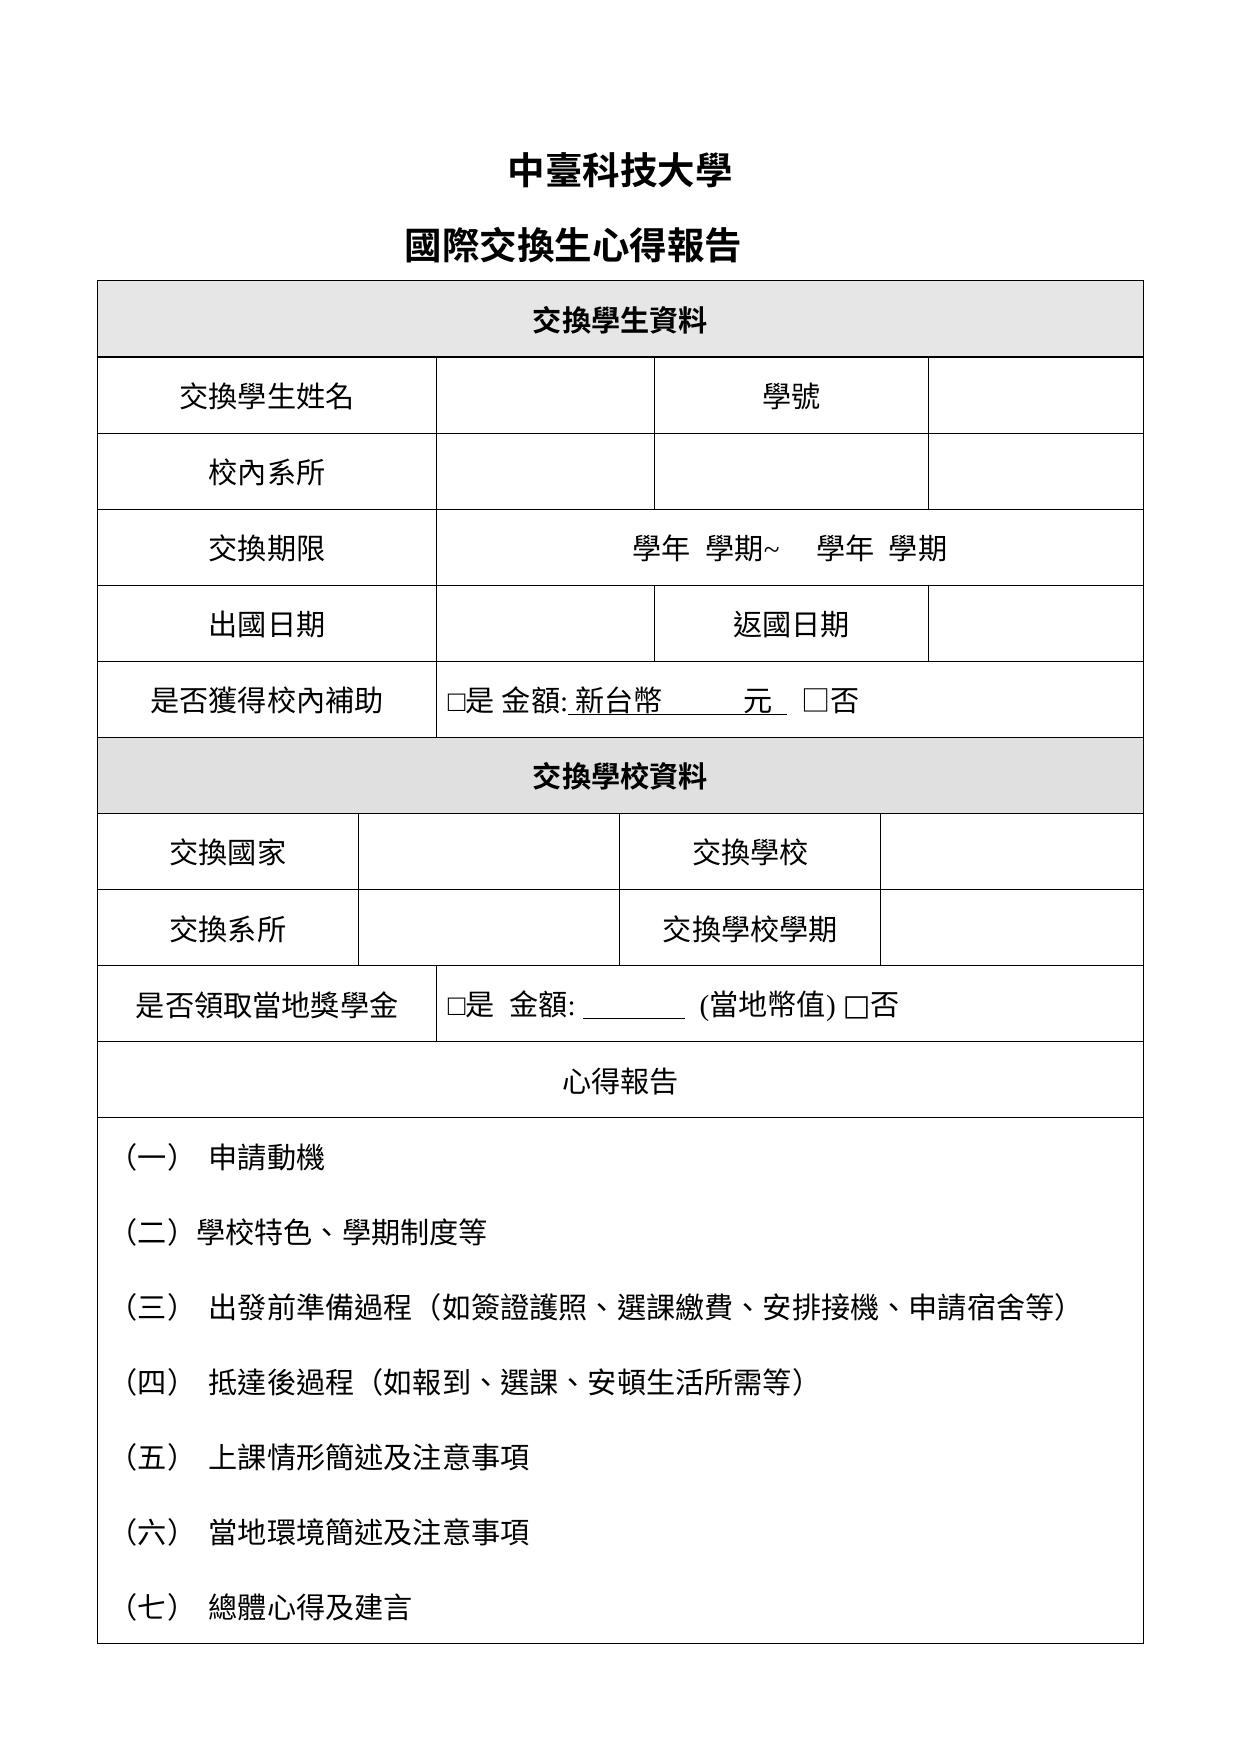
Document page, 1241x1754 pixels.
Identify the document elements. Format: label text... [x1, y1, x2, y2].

table_cell [437, 434, 654, 508]
table_cell 交換學生姓名 [98, 358, 436, 432]
table_cell 心得報告 [98, 1042, 1143, 1117]
table_cell [359, 814, 619, 889]
table_cell [929, 586, 1143, 661]
table_cell □是 金額: 新台幣 元 □否 [437, 662, 1143, 737]
table_cell 出國日期 [98, 586, 436, 661]
table_cell [929, 434, 1143, 508]
table_cell 交換學校資料 [98, 738, 1143, 813]
table_cell 交換國家 [98, 814, 358, 889]
table_cell [655, 434, 928, 508]
table_cell □是 金額: (當地幣值) □否 [437, 966, 1143, 1041]
table_cell 學年 學期~ 學年 學期 [437, 510, 1143, 584]
table_cell 交換系所 [98, 890, 358, 965]
table_cell 校內系所 [98, 434, 436, 508]
table_cell （一） 申請動機 （二）學校特色、學期制度等 （三） 出發前準備過程（如簽證護照、選課繳費、安排接機、申請宿舍等） （四） 抵達後過程（如報到、選課、安頓生活所需等） （五） 上課情形簡述及注意事項 （六） 當地環境簡述及注意事項 （七） 總體心得及建言 [98, 1118, 1143, 1643]
table_cell 交換學校 [620, 814, 880, 889]
table_cell 返國日期 [655, 586, 928, 661]
table_header 交換學生資料 [98, 281, 1143, 356]
table_cell [437, 586, 654, 661]
table_cell 是否獲得校內補助 [98, 662, 436, 737]
table_cell [881, 814, 1143, 889]
text 中臺科技大學 [118, 130, 1122, 205]
table_cell 學號 [655, 358, 928, 432]
table_cell [929, 358, 1143, 432]
table_cell [437, 358, 654, 432]
table_cell [881, 890, 1143, 965]
table_cell 是否領取當地獎學金 [98, 966, 436, 1041]
table_cell 交換學校學期 [620, 890, 880, 965]
table_cell [359, 890, 619, 965]
text 國際交換生心得報告 [118, 205, 1122, 280]
table_cell 交換期限 [98, 510, 436, 584]
